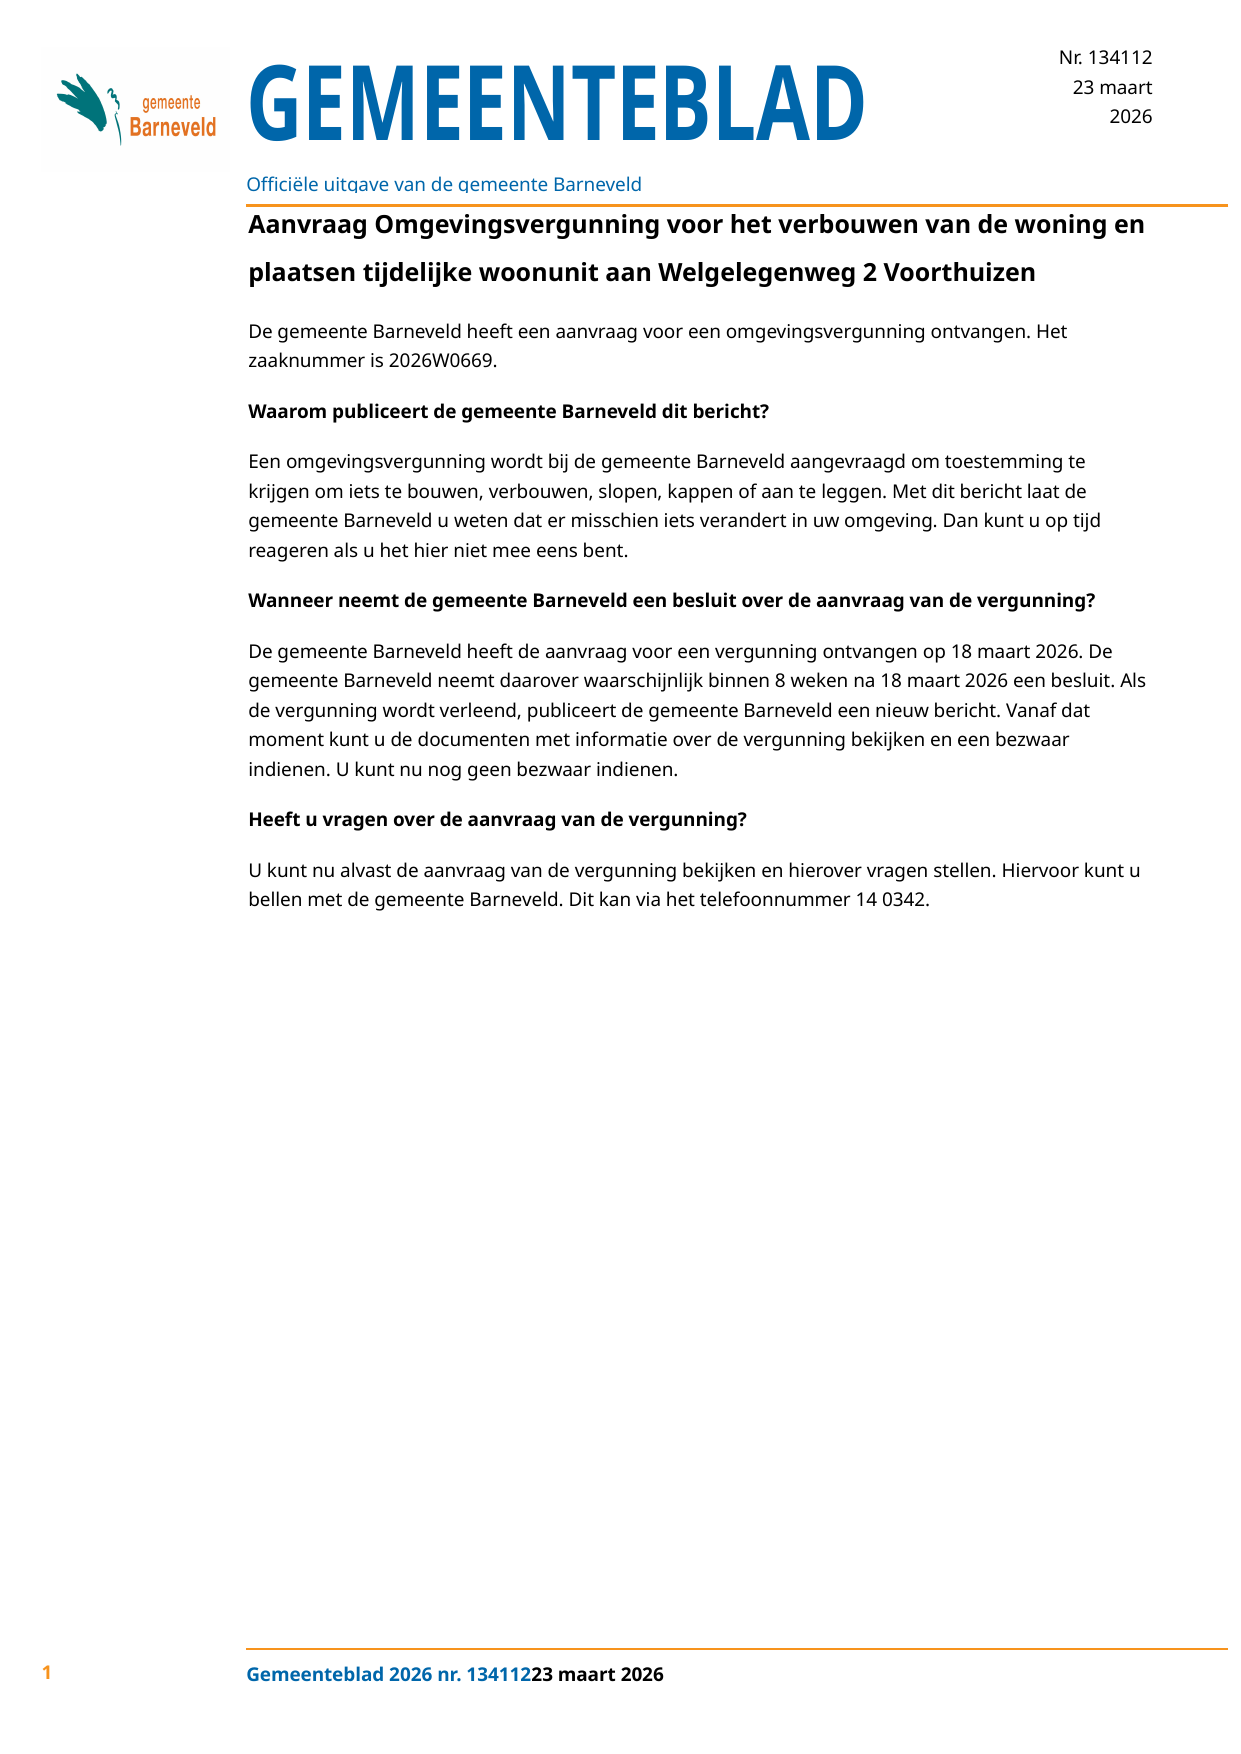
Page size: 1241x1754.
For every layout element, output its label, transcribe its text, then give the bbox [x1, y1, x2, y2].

text Waarom publiceert de gemeente Barneveld dit bericht? [248, 398, 1152, 424]
text De gemeente Barneveld heeft een aanvraag voor een omgevingsvergunning ontvangen. Het zaaknummer is 2026W0669. [248, 318, 1152, 373]
text Aanvraag Omgevingsvergunning voor het verbouwen van de woning en plaatsen tijdelijke woonunit aan Welgelegenweg 2 Voorthuizen [248, 207, 1152, 288]
text De gemeente Barneveld heeft de aanvraag voor een vergunning ontvangen op 18 maart 2026. De gemeente Barneveld neemt daarover waarschijnlijk binnen 8 weken na 18 maart 2026 een besluit. Als de vergunning wordt verleend, publiceert de gemeente Barneveld een nieuw bericht. Vanaf dat moment kunt u de documenten met informatie over de vergunning bekijken en een bezwaar indienen. U kunt nu nog geen bezwaar indienen. [248, 638, 1152, 782]
text Een omgevingsvergunning wordt bij de gemeente Barneveld aangevraagd om toestemming te krijgen om iets te bouwen, verbouwen, slopen, kappen of aan te leggen. Met dit bericht laat de gemeente Barneveld u weten dat er misschien iets verandert in uw omgeving. Dan kunt u op tijd reageren als u het hier niet mee eens bent. [248, 448, 1152, 563]
picture [41, 47, 231, 172]
text U kunt nu alvast de aanvraag van de vergunning bekijken en hierover vragen stellen. Hiervoor kunt u bellen met de gemeente Barneveld. Dit kan via het telefoonnummer 14 0342. [248, 857, 1152, 912]
text Heeft u vragen over de aanvraag van de vergunning? [248, 807, 1152, 832]
text Wanneer neemt de gemeente Barneveld een besluit over de aanvraag van de vergunning? [248, 587, 1152, 613]
